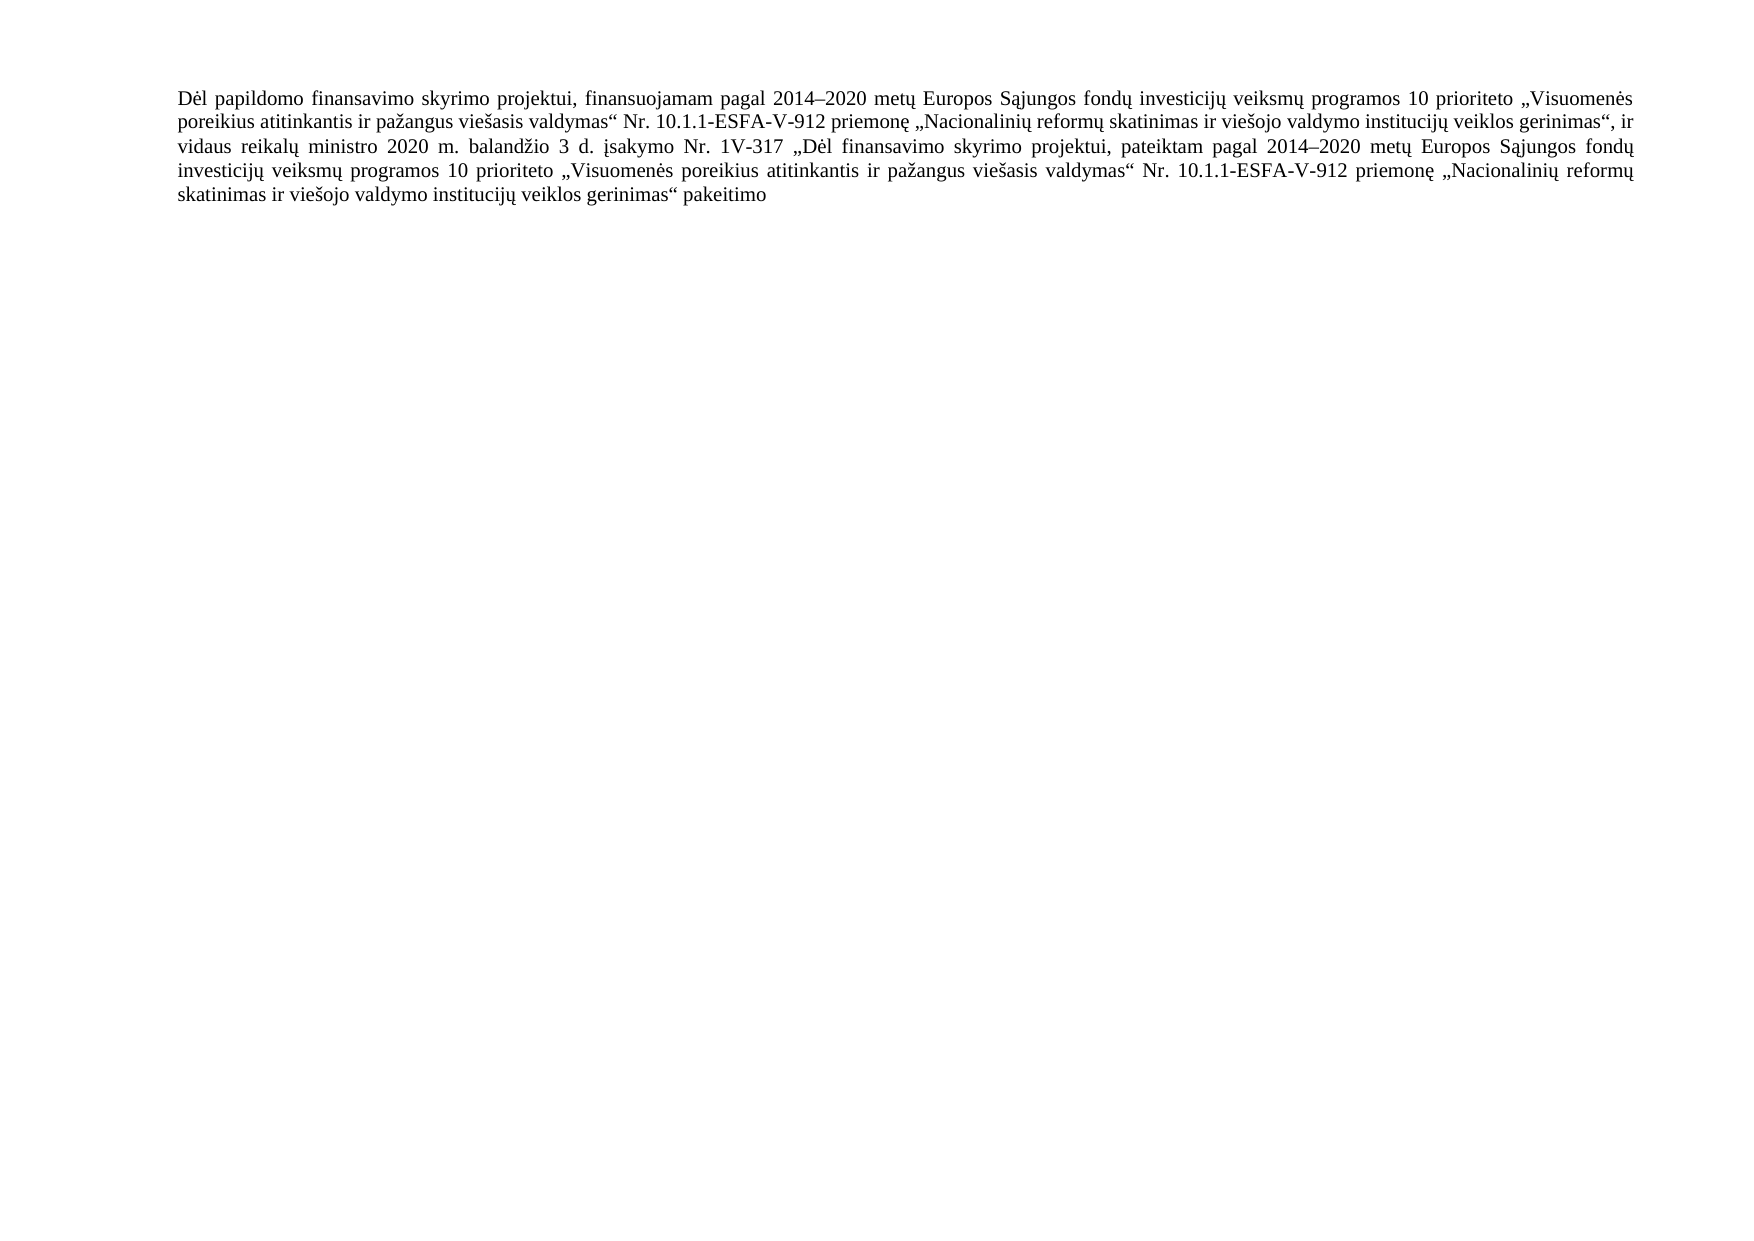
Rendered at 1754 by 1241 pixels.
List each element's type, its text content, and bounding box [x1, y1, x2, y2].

text Dėl papildomo finansavimo skyrimo projektui, finansuojamam pagal 2014–2020 metų Europos Sąjungos fondų investicijų veiksmų programos 10 prioriteto „Visuomenės poreikius atitinkantis ir pažangus viešasis valdymas“ Nr. 10.1.1-ESFA-V-912 priemonę „Nacionalinių reformų skatinimas ir viešojo valdymo institucijų veiklos gerinimas“, ir vidaus reikalų ministro 2020 m. balandžio 3 d. įsakymo Nr. 1V-317 „Dėl finansavimo skyrimo projektui, pateiktam pagal 2014–2020 metų Europos Sąjungos fondų investicijų veiksmų programos 10 prioriteto „Visuomenės poreikius atitinkantis ir pažangus viešasis valdymas“ Nr. 10.1.1-ESFA-V-912 priemonę „Nacionalinių reformų skatinimas ir viešojo valdymo institucijų veiklos gerinimas“ pakeitimo [177, 85, 1636, 206]
